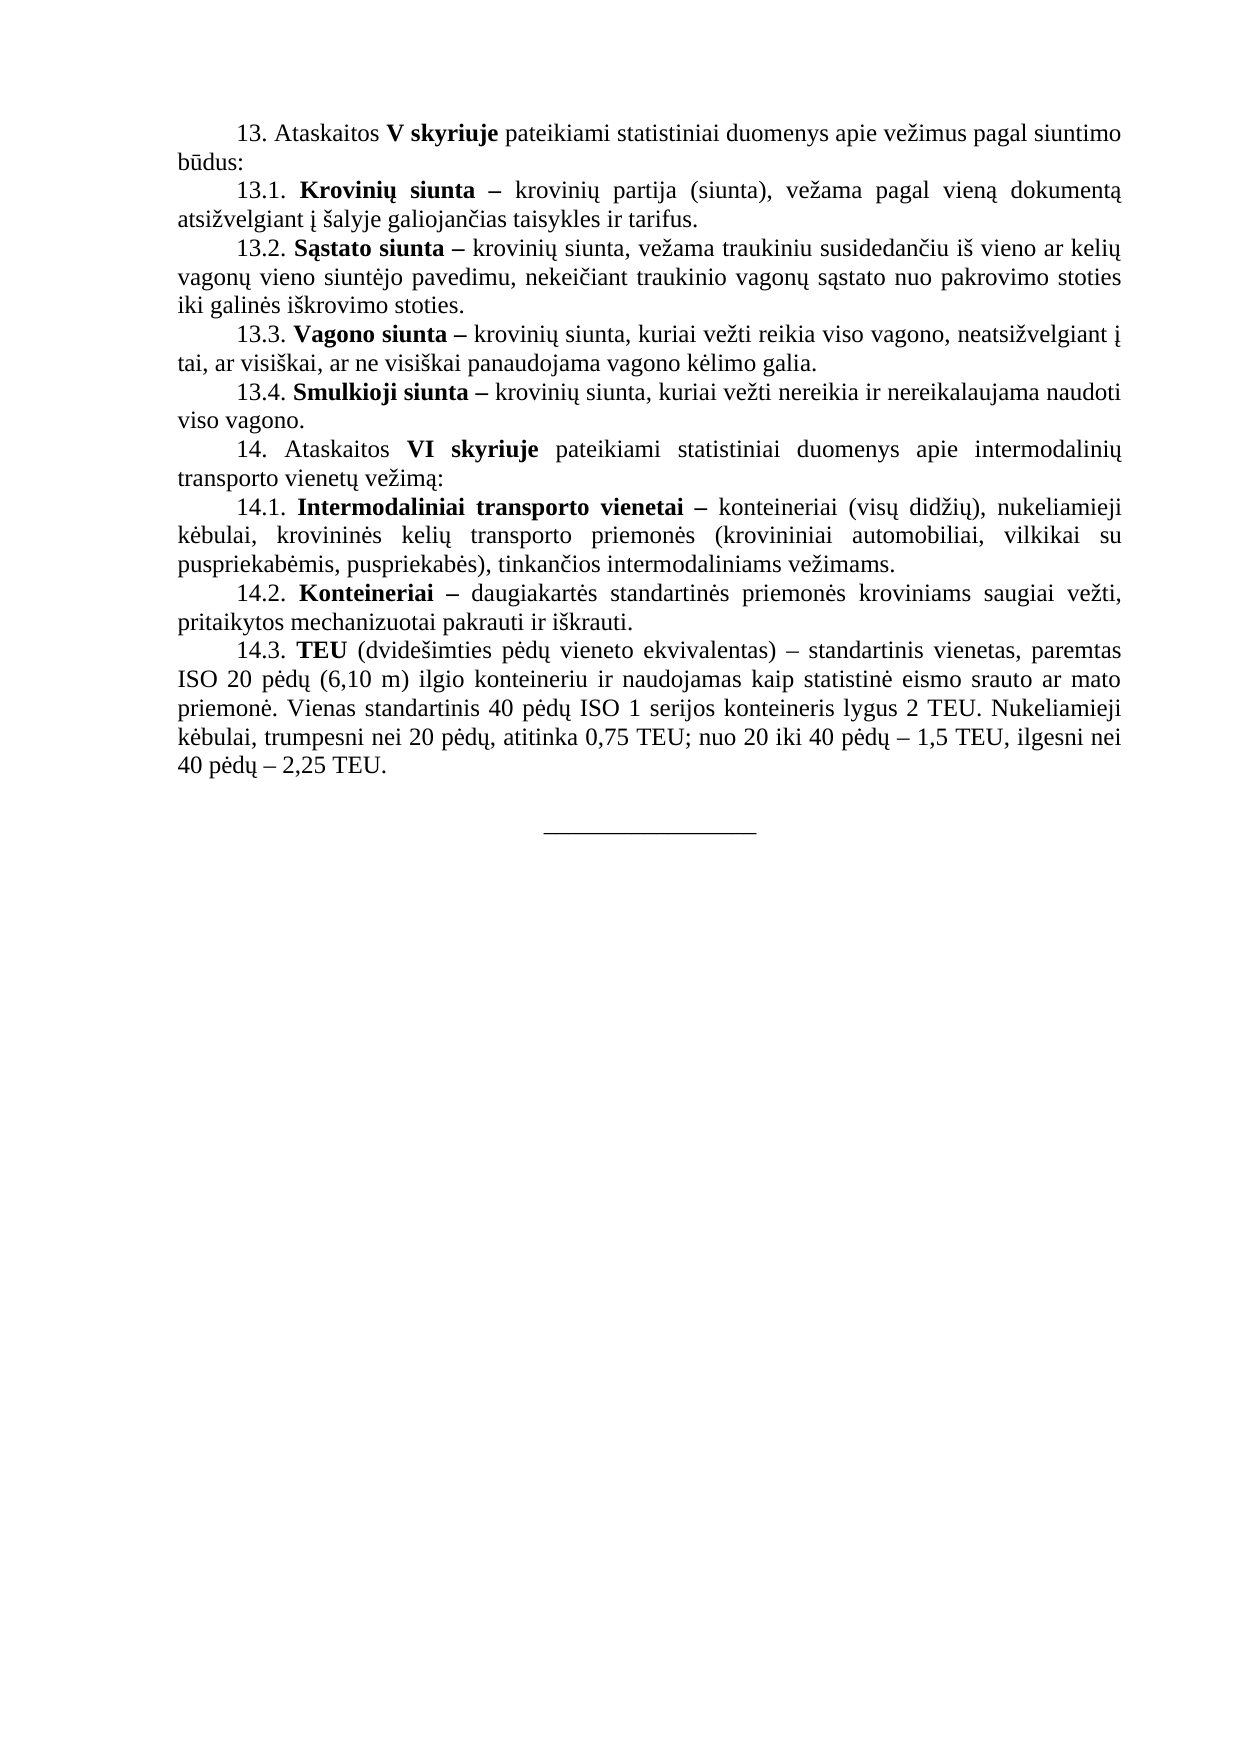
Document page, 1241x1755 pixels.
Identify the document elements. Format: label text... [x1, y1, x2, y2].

text 14.2. Konteineriai – daugiakartės standartinės priemonės kroviniams saugiai vežti, pritaikytos mechanizuotai pakrauti ir iškrauti. [177, 578, 1122, 636]
text 13. Ataskaitos V skyriuje pateikiami statistiniai duomenys apie vežimus pagal siuntimo būdus: [177, 118, 1122, 176]
text 13.1. Krovinių siunta – krovinių partija (siunta), vežama pagal vieną dokumentą atsižvelgiant į šalyje galiojančias taisykles ir tarifus. [177, 176, 1122, 233]
text 14.1. Intermodaliniai transporto vienetai – konteineriai (visų didžių), nukeliamieji kėbulai, krovininės kelių transporto priemonės (krovininiai automobiliai, vilkikai su puspriekabėmis, puspriekabės), tinkančios intermodaliniams vežimams. [177, 492, 1122, 578]
text 14. Ataskaitos VI skyriuje pateikiami statistiniai duomenys apie intermodalinių transporto vienetų vežimą: [177, 434, 1122, 492]
text _________________ [177, 808, 1122, 837]
text 13.4. Smulkioji siunta – krovinių siunta, kuriai vežti nereikia ir nereikalaujama naudoti viso vagono. [177, 377, 1122, 434]
text 14.3. TEU (dvidešimties pėdų vieneto ekvivalentas) – standartinis vienetas, paremtas ISO 20 pėdų (6,10 m) ilgio konteineriu ir naudojamas kaip statistinė eismo srauto ar mato priemonė. Vienas standartinis 40 pėdų ISO 1 serijos konteineris lygus 2 TEU. Nukeliamieji kėbulai, trumpesni nei 20 pėdų, atitinka 0,75 TEU; nuo 20 iki 40 pėdų – 1,5 TEU, ilgesni nei 40 pėdų – 2,25 TEU. [177, 636, 1122, 779]
text 13.3. Vagono siunta – krovinių siunta, kuriai vežti reikia viso vagono, neatsižvelgiant į tai, ar visiškai, ar ne visiškai panaudojama vagono kėlimo galia. [177, 319, 1122, 377]
text 13.2. Sąstato siunta – krovinių siunta, vežama traukiniu susidedančiu iš vieno ar kelių vagonų vieno siuntėjo pavedimu, nekeičiant traukinio vagonų sąstato nuo pakrovimo stoties iki galinės iškrovimo stoties. [177, 233, 1122, 319]
